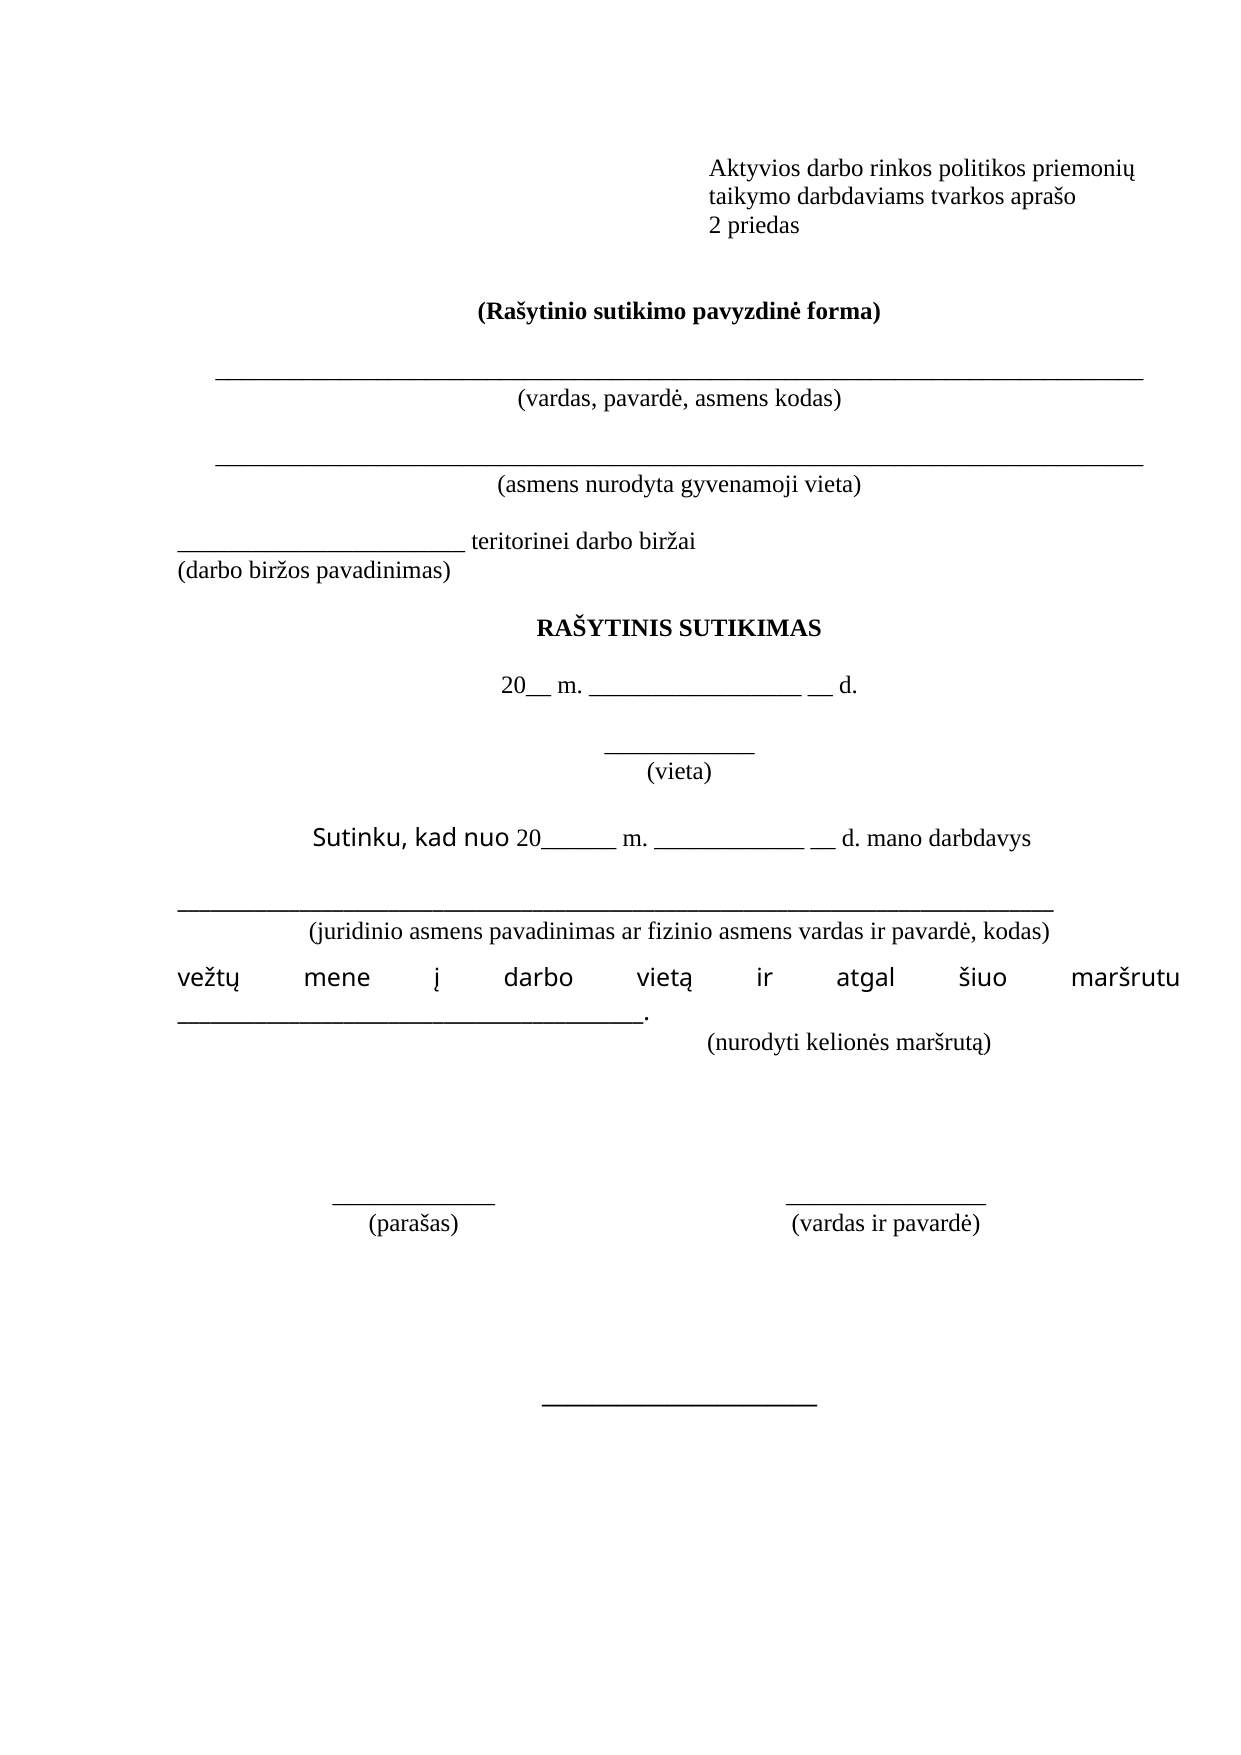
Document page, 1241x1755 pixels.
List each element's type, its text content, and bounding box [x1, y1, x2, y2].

text (Rašytinio sutikimo pavyzdinė forma) [177, 296, 1181, 325]
text _______________________________________________________________________________ [177, 882, 1181, 916]
text ____________ [177, 728, 1181, 756]
text taikymo darbdaviams tvarkos aprašo [709, 181, 1181, 210]
text Sutinku, kad nuo 20______ m. ____________ __ d. mano darbdavys [177, 819, 1181, 853]
text (vieta) [177, 756, 1181, 785]
table_header ________________ (vardas ir pavardė) [650, 1179, 1122, 1236]
text (asmens nurodyta gyvenamoji vieta) [177, 469, 1181, 498]
text vežtų mene į darbo vietą ir atgal šiuo maršrutu __________________________________________. [177, 959, 1181, 1027]
text (nurodyti kelionės maršrutą) [177, 1027, 1181, 1056]
text _______________________ teritorinei darbo biržai [177, 526, 1181, 555]
text 20__ m. _________________ __ d. [177, 670, 1181, 699]
text (vardas, pavardė, asmens kodas) [177, 383, 1181, 411]
table_header _____________ (parašas) [177, 1179, 649, 1236]
text Aktyvios darbo rinkos politikos priemonių [709, 153, 1181, 181]
text (darbo biržos pavadinimas) [177, 555, 1181, 584]
text (juridinio asmens pavadinimas ar fizinio asmens vardas ir pavardė, kodas) [177, 916, 1181, 945]
text RAŠYTINIS SUTIKIMAS [177, 613, 1181, 641]
text ______________________ [177, 1380, 1181, 1409]
text 2 priedas [709, 210, 1181, 239]
